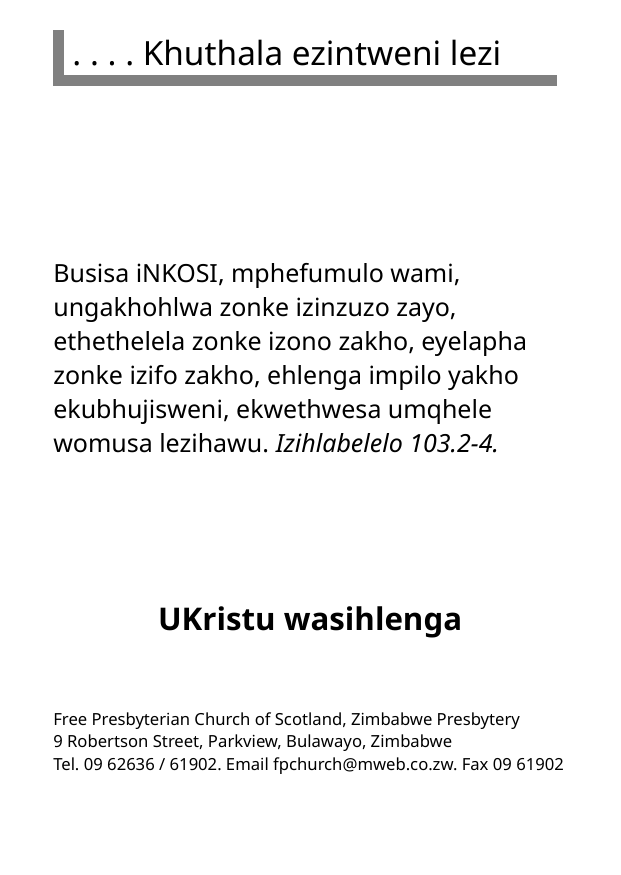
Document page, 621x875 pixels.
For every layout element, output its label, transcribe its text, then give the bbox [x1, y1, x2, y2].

text 9 Robertson Street, Parkview, Bulawayo, Zimbabwe [53, 730, 567, 753]
text Busisa iNKOSI, mphefumulo wami, ungakhohlwa zonke izinzuzo zayo, ethethelela zonke izono zakho, eyelapha zonke izifo zakho, ehlenga impilo yakho ekubhujisweni, ekwethwesa umqhele womusa lezihawu. Izihlabelelo 103.2-4. [53, 256, 567, 460]
text . . . . Khuthala ezintweni lezi [64, 29, 567, 75]
text UKristu wasihlenga [53, 596, 567, 639]
text Free Presbyterian Church of Scotland, Zimbabwe Presbytery [53, 707, 567, 730]
text Tel. 09 62636 / 61902. Email fpchurch@mweb.co.zw. Fax 09 61902 [53, 753, 567, 775]
